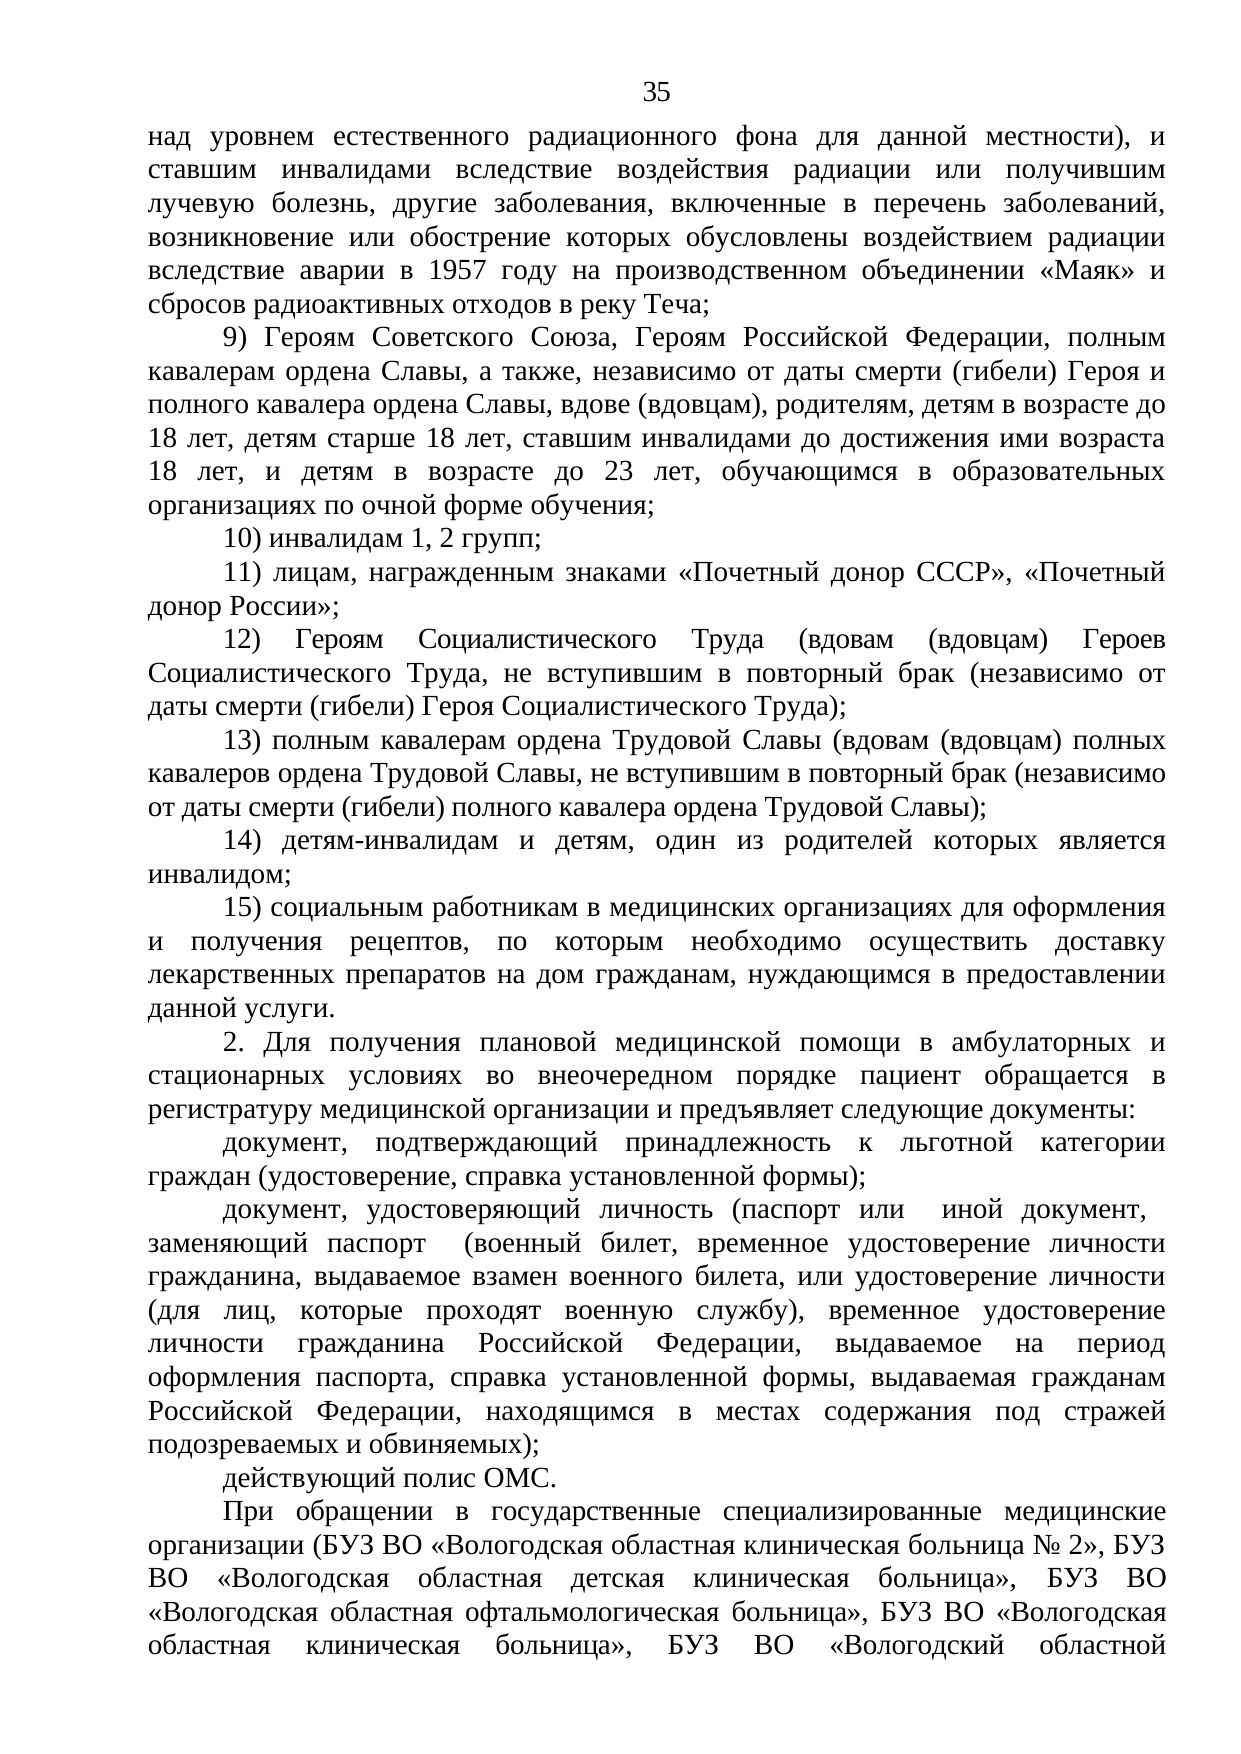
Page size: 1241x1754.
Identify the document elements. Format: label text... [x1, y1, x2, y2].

text 13) полным кавалерам ордена Трудовой Славы (вдовам (вдовцам) полных кавалеров ордена Трудовой Славы, не вступившим в повторный брак (независимо от даты смерти (гибели) полного кавалера ордена Трудовой Славы); [148, 722, 1167, 822]
text 15) социальным работникам в медицинских организациях для оформления и получения рецептов, по которым необходимо осуществить доставку лекарственных препаратов на дом гражданам, нуждающимся в предоставлении данной услуги. [148, 889, 1167, 1024]
text 12) Героям Социалистического Труда (вдовам (вдовцам) Героев Социалистического Труда, не вступившим в повторный брак (независимо от даты смерти (гибели) Героя Социалистического Труда); [148, 621, 1167, 722]
text 2. Для получения плановой медицинской помощи в амбулаторных и стационарных условиях во внеочередном порядке пациент обращается в регистратуру медицинской организации и предъявляет следующие документы: [148, 1024, 1167, 1124]
text 14) детям-инвалидам и детям, один из родителей которых является инвалидом; [148, 822, 1167, 889]
text 11) лицам, награжденным знаками «Почетный донор СССР», «Почетный донор России»; [148, 554, 1167, 621]
text документ, подтверждающий принадлежность к льготной категории граждан (удостоверение, справка установленной формы); [148, 1124, 1167, 1191]
text документ, удостоверяющий личность (паспорт или иной документ, заменяющий паспорт (военный билет, временное удостоверение личности гражданина, выдаваемое взамен военного билета, или удостоверение личности (для лиц, которые проходят военную службу), временное удостоверение личности гражданина Российской Федерации, выдаваемое на период оформления паспорта, справка установленной формы, выдаваемая гражданам Российской Федерации, находящимся в местах содержания под стражей подозреваемых и обвиняемых); [148, 1191, 1167, 1460]
text При обращении в государственные специализированные медицинские организации (БУЗ ВО «Вологодская областная клиническая больница № 2», БУЗ ВО «Вологодская областная детская клиническая больница», БУЗ ВО «Вологодская областная офтальмологическая больница», БУЗ ВО «Вологодская областная клиническая больница», БУЗ ВО «Вологодский областной [148, 1493, 1167, 1661]
text над уровнем естественного радиационного фона для данной местности), и ставшим инвалидами вследствие воздействия радиации или получившим лучевую болезнь, другие заболевания, включенные в перечень заболеваний, возникновение или обострение которых обусловлены воздействием радиации вследствие аварии в 1957 году на производственном объединении «Маяк» и сбросов радиоактивных отходов в реку Теча; [148, 118, 1167, 319]
text действующий полис ОМС. [148, 1460, 1167, 1493]
text 9) Героям Советского Союза, Героям Российской Федерации, полным кавалерам ордена Славы, а также, независимо от даты смерти (гибели) Героя и полного кавалера ордена Славы, вдове (вдовцам), родителям, детям в возрасте до 18 лет, детям старше 18 лет, ставшим инвалидами до достижения ими возраста 18 лет, и детям в возрасте до 23 лет, обучающимся в образовательных организациях по очной форме обучения; [148, 319, 1167, 521]
text 10) инвалидам 1, 2 групп; [148, 521, 1167, 554]
